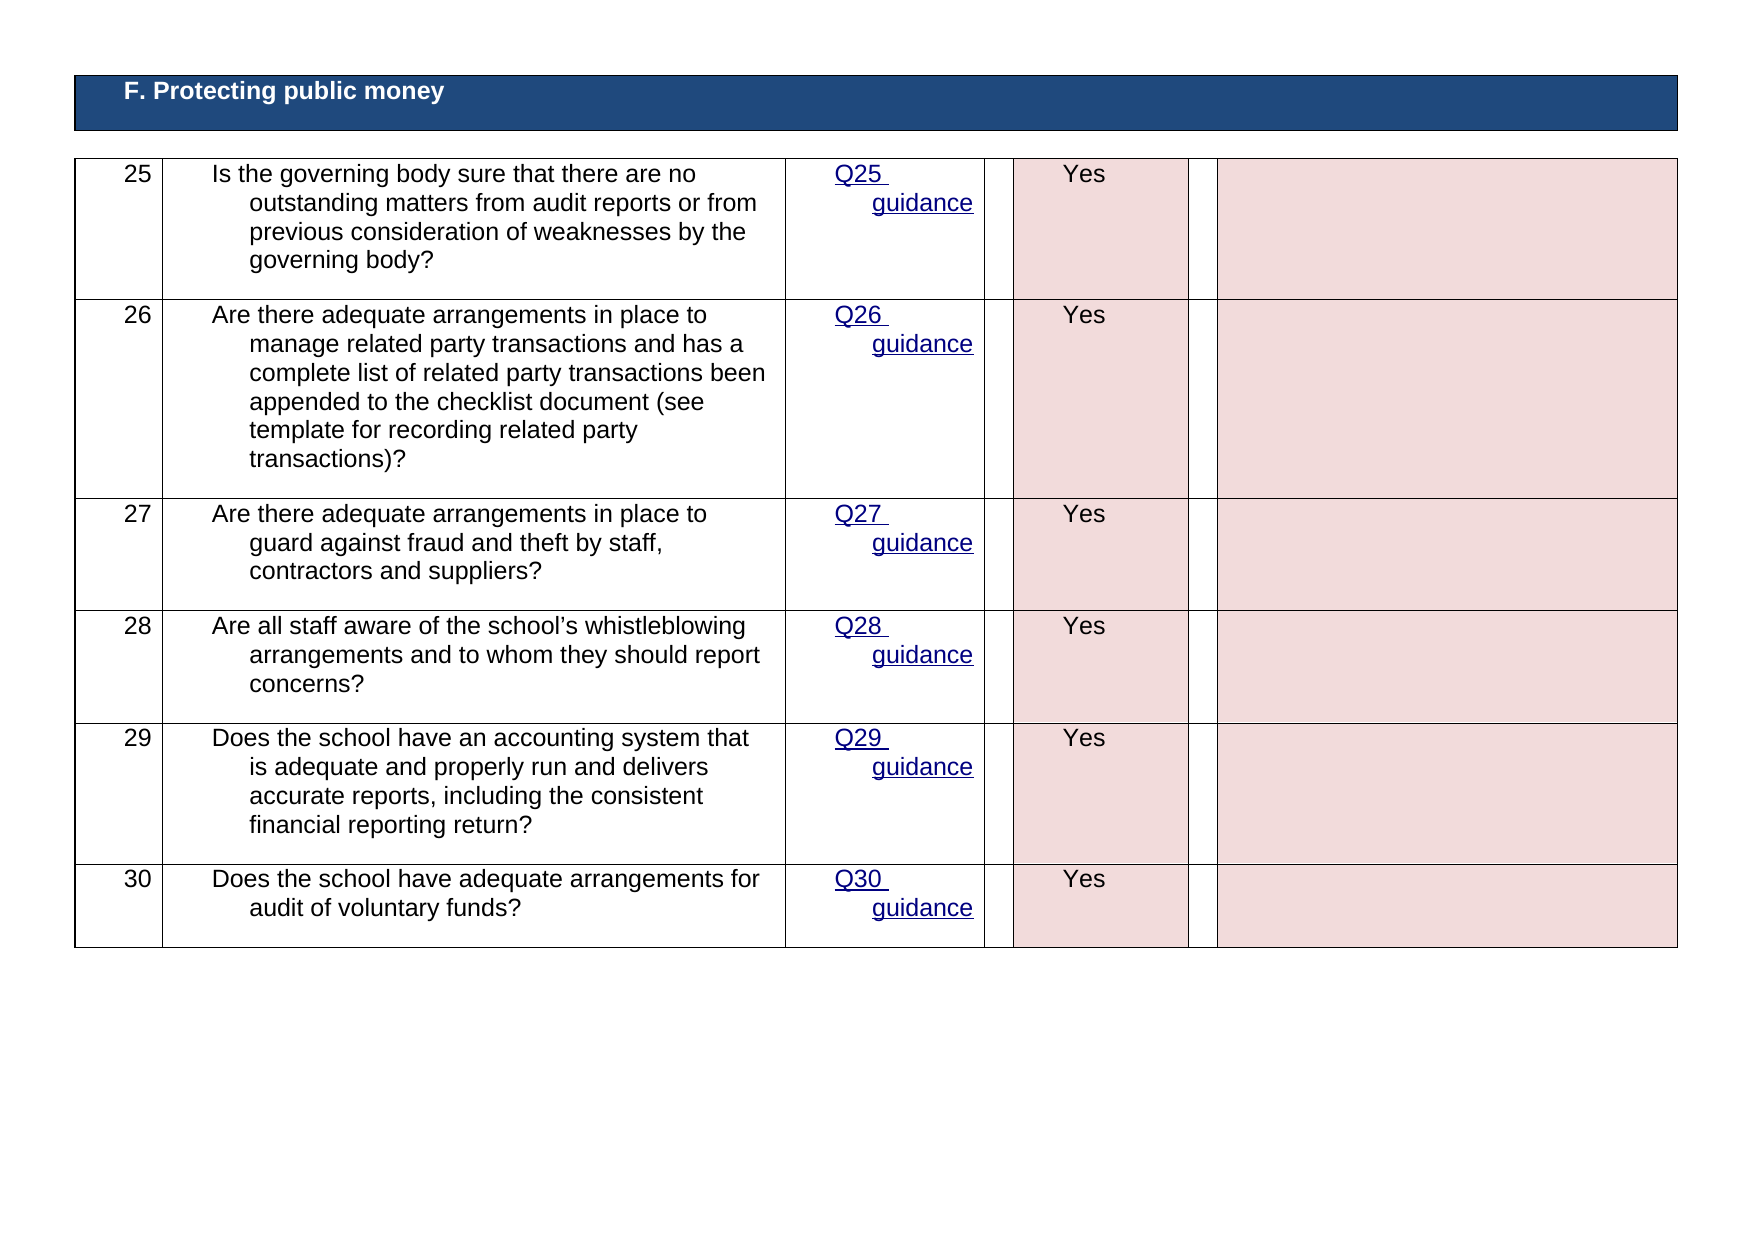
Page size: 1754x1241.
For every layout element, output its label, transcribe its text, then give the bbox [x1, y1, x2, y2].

table_cell [1218, 300, 1677, 498]
table_cell 29 [76, 724, 162, 863]
table_header Is the governing body sure that there are no outstanding matters from audit reports or from previous consideration of weaknesses by the governing body? [163, 159, 785, 299]
table_cell Does the school have adequate arrangements for audit of voluntary funds? [163, 865, 785, 947]
table_cell [1189, 724, 1217, 863]
table_header Choose an item. [1014, 159, 1188, 299]
table_cell [1189, 499, 1217, 610]
table_header [1189, 159, 1217, 299]
table_cell Are all staff aware of the school’s whistleblowing arrangements and to whom they should report concerns? [163, 611, 785, 722]
table_cell 26 [76, 300, 162, 498]
table_cell Q26 guidance [786, 300, 984, 498]
table_cell Q29 guidance [786, 724, 984, 863]
table_cell [1218, 499, 1677, 610]
table_header [1218, 159, 1677, 299]
table_cell [1218, 724, 1677, 863]
table_cell [985, 611, 1013, 722]
table_header 25 [76, 159, 162, 299]
table_cell 28 [76, 611, 162, 722]
table_cell Choose an item. [1014, 300, 1188, 498]
table_cell [1218, 611, 1677, 722]
table_cell [985, 499, 1013, 610]
table_cell [1189, 865, 1217, 947]
table_cell Does the school have an accounting system that is adequate and properly run and delivers accurate reports, including the consistent financial reporting return? [163, 724, 785, 863]
table_cell [985, 724, 1013, 863]
table_cell Choose an item. [1014, 724, 1188, 863]
table_header [985, 159, 1013, 299]
table_cell Q27 guidance [786, 499, 984, 610]
table_cell Choose an item. [1014, 865, 1188, 947]
table_cell [1189, 300, 1217, 498]
table_cell 27 [76, 499, 162, 610]
table_cell Q28 guidance [786, 611, 984, 722]
table_cell [985, 865, 1013, 947]
table_header Q25 guidance [786, 159, 984, 299]
table_cell [985, 300, 1013, 498]
table_cell [1218, 865, 1677, 947]
table_cell Are there adequate arrangements in place to guard against fraud and theft by staff, contractors and suppliers? [163, 499, 785, 610]
table_header F. Protecting public money [76, 76, 1677, 130]
table_cell Choose an item. [1014, 611, 1188, 722]
table_cell Q30 guidance [786, 865, 984, 947]
table_cell [1189, 611, 1217, 722]
table_cell 30 [76, 865, 162, 947]
table_cell Are there adequate arrangements in place to manage related party transactions and has a complete list of related party transactions been appended to the checklist document (see template for recording related party transactions)? [163, 300, 785, 498]
table_cell Choose an item. [1014, 499, 1188, 610]
